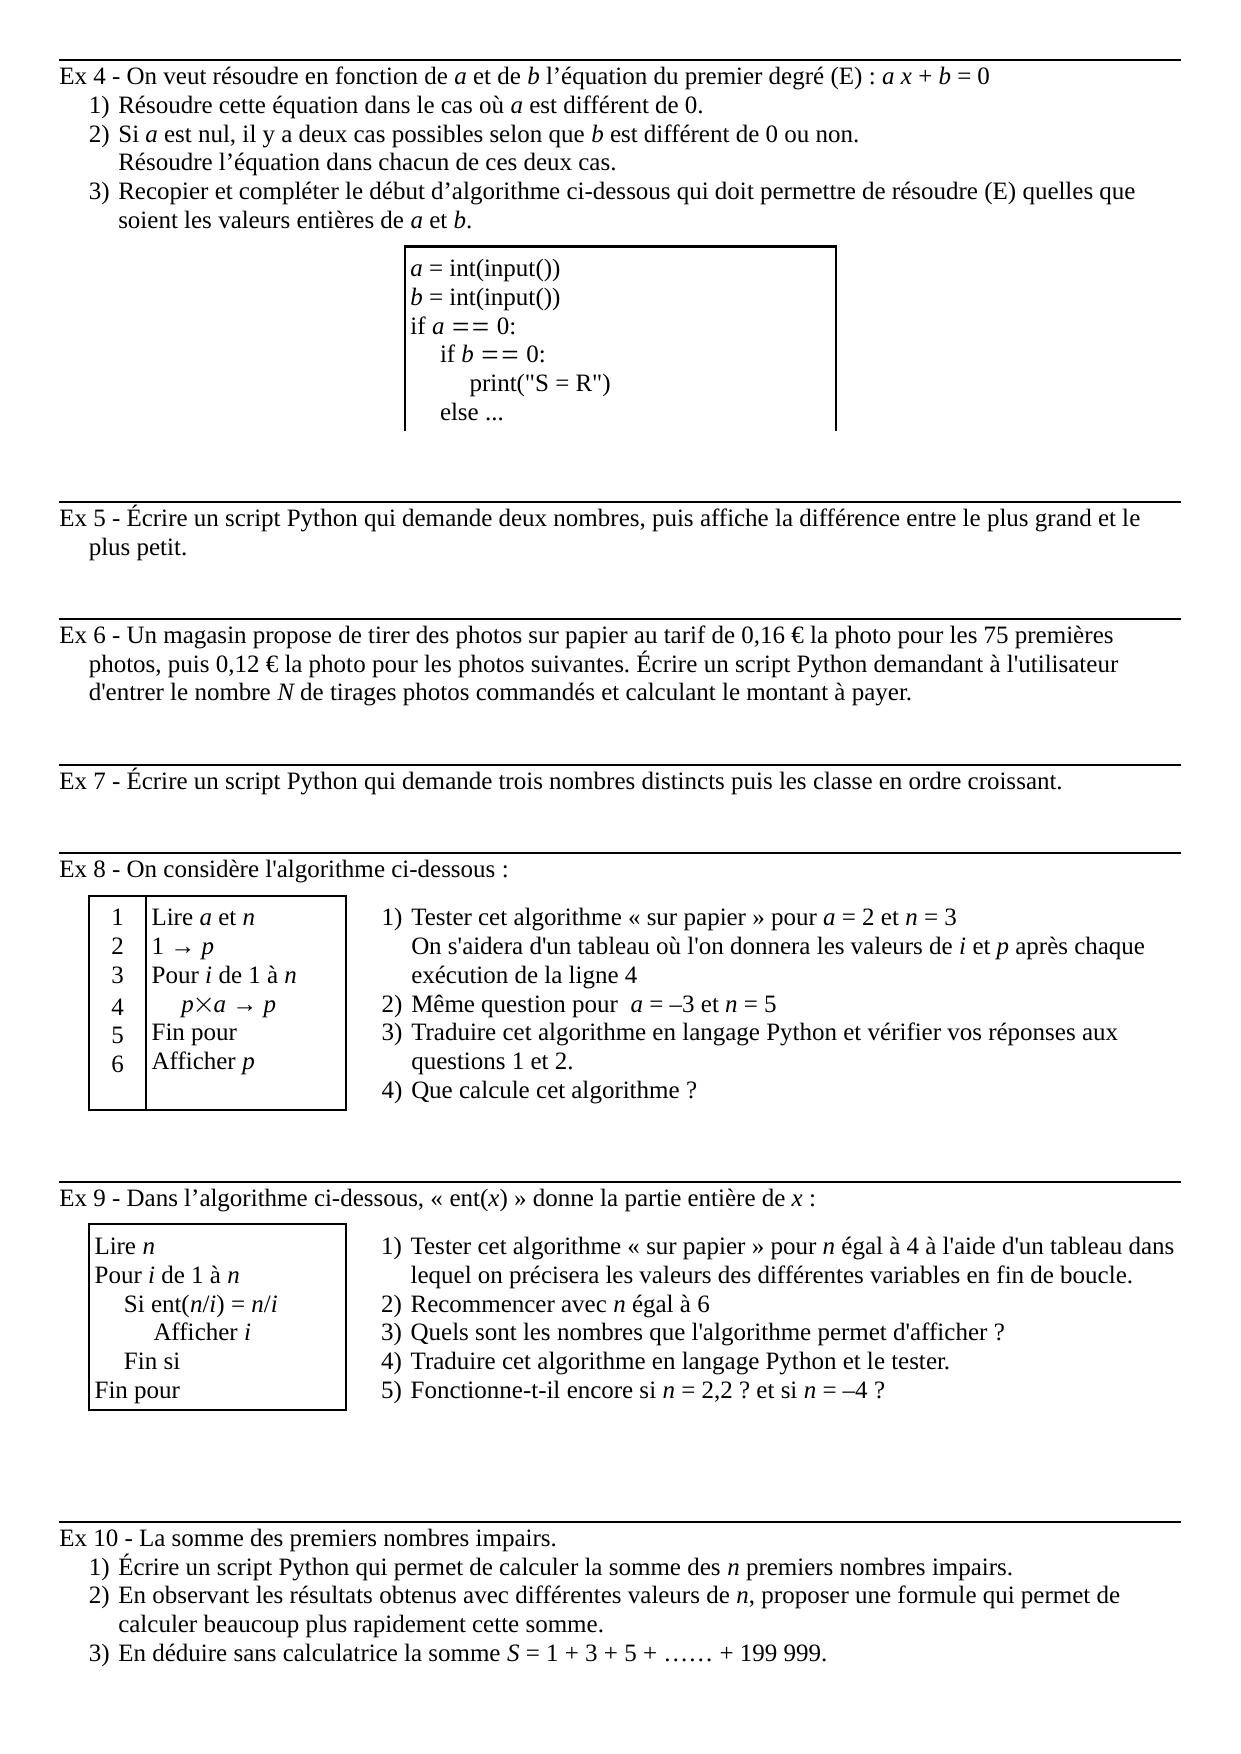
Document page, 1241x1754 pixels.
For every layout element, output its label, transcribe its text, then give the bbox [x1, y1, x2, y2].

list Si a est nul, il y a deux cas possibles selon que b est différent de 0 ou non. Résoudre l’équation dans chacun de ces deux cas. [88, 119, 1181, 176]
table_header Lire a et n 1 → p Pour i de 1 à n p×a → p Fin pour Afficher p [147, 897, 345, 1109]
list La somme des premiers nombres impairs. [59, 1523, 1181, 1552]
list Dans l’algorithme ci-dessous, « ent(x) » donne la partie entière de x : [59, 1183, 1181, 1212]
list On considère l'algorithme ci-dessous : [59, 854, 1181, 883]
table_header Tester cet algorithme « sur papier » pour a = 2 et n = 3 On s'aidera d'un tableau où l'on donnera les valeurs de i et p après chaque exécution de la ligne 4 Même question pour a = –3 et n = 5 Traduire cet algorithme en langage Python et vérifier vos réponses aux questions 1 et 2. Que calcule cet algorithme ? [347, 895, 1181, 1109]
table_header Lire n Pour i de 1 à n Si ent(n/i) = n/i Afficher i Fin si Fin pour [90, 1225, 345, 1409]
list En déduire sans calculatrice la somme S = 1 + 3 + 5 + …… + 199 999. [88, 1638, 1181, 1667]
table_cell [89, 1411, 346, 1452]
list En observant les résultats obtenus avec différentes valeurs de n, proposer une formule qui permet de calculer beaucoup plus rapidement cette somme. [88, 1581, 1181, 1638]
list Recopier et compléter le début d’algorithme ci-dessous qui doit permettre de résoudre (E) quelles que soient les valeurs entières de a et b. [88, 176, 1181, 234]
list On veut résoudre en fonction de a et de b l’équation du premier degré (E) : a x + b = 0 [59, 61, 1181, 90]
table_header 1 2 3 4 5 6 [90, 897, 145, 1109]
list Écrire un script Python qui demande deux nombres, puis affiche la différence entre le plus grand et le plus petit. [59, 503, 1181, 560]
list Un magasin propose de tirer des photos sur papier au tarif de 0,16 € la photo pour les 75 premières photos, puis 0,12 € la photo pour les photos suivantes. Écrire un script Python demandant à l'utilisateur d'entrer le nombre N de tirages photos commandés et calculant le montant à payer. [59, 620, 1181, 706]
table_header Tester cet algorithme « sur papier » pour n égal à 4 à l'aide d'un tableau dans lequel on précisera les valeurs des différentes variables en fin de boucle. Recommencer avec n égal à 6 Quels sont les nombres que l'algorithme permet d'afficher ? Traduire cet algorithme en langage Python et le tester. Fonctionne-t-il encore si n = 2,2 ? et si n = –4 ? [346, 1223, 1181, 1452]
list Résoudre cette équation dans le cas où a est différent de 0. [88, 90, 1181, 119]
list Écrire un script Python qui demande trois nombres distincts puis les classe en ordre croissant. [59, 766, 1181, 794]
list Écrire un script Python qui permet de calculer la somme des n premiers nombres impairs. [88, 1552, 1181, 1581]
table_header a = int(input()) b = int(input()) if a == 0: if b == 0: print("S = R") else ... [406, 248, 835, 431]
